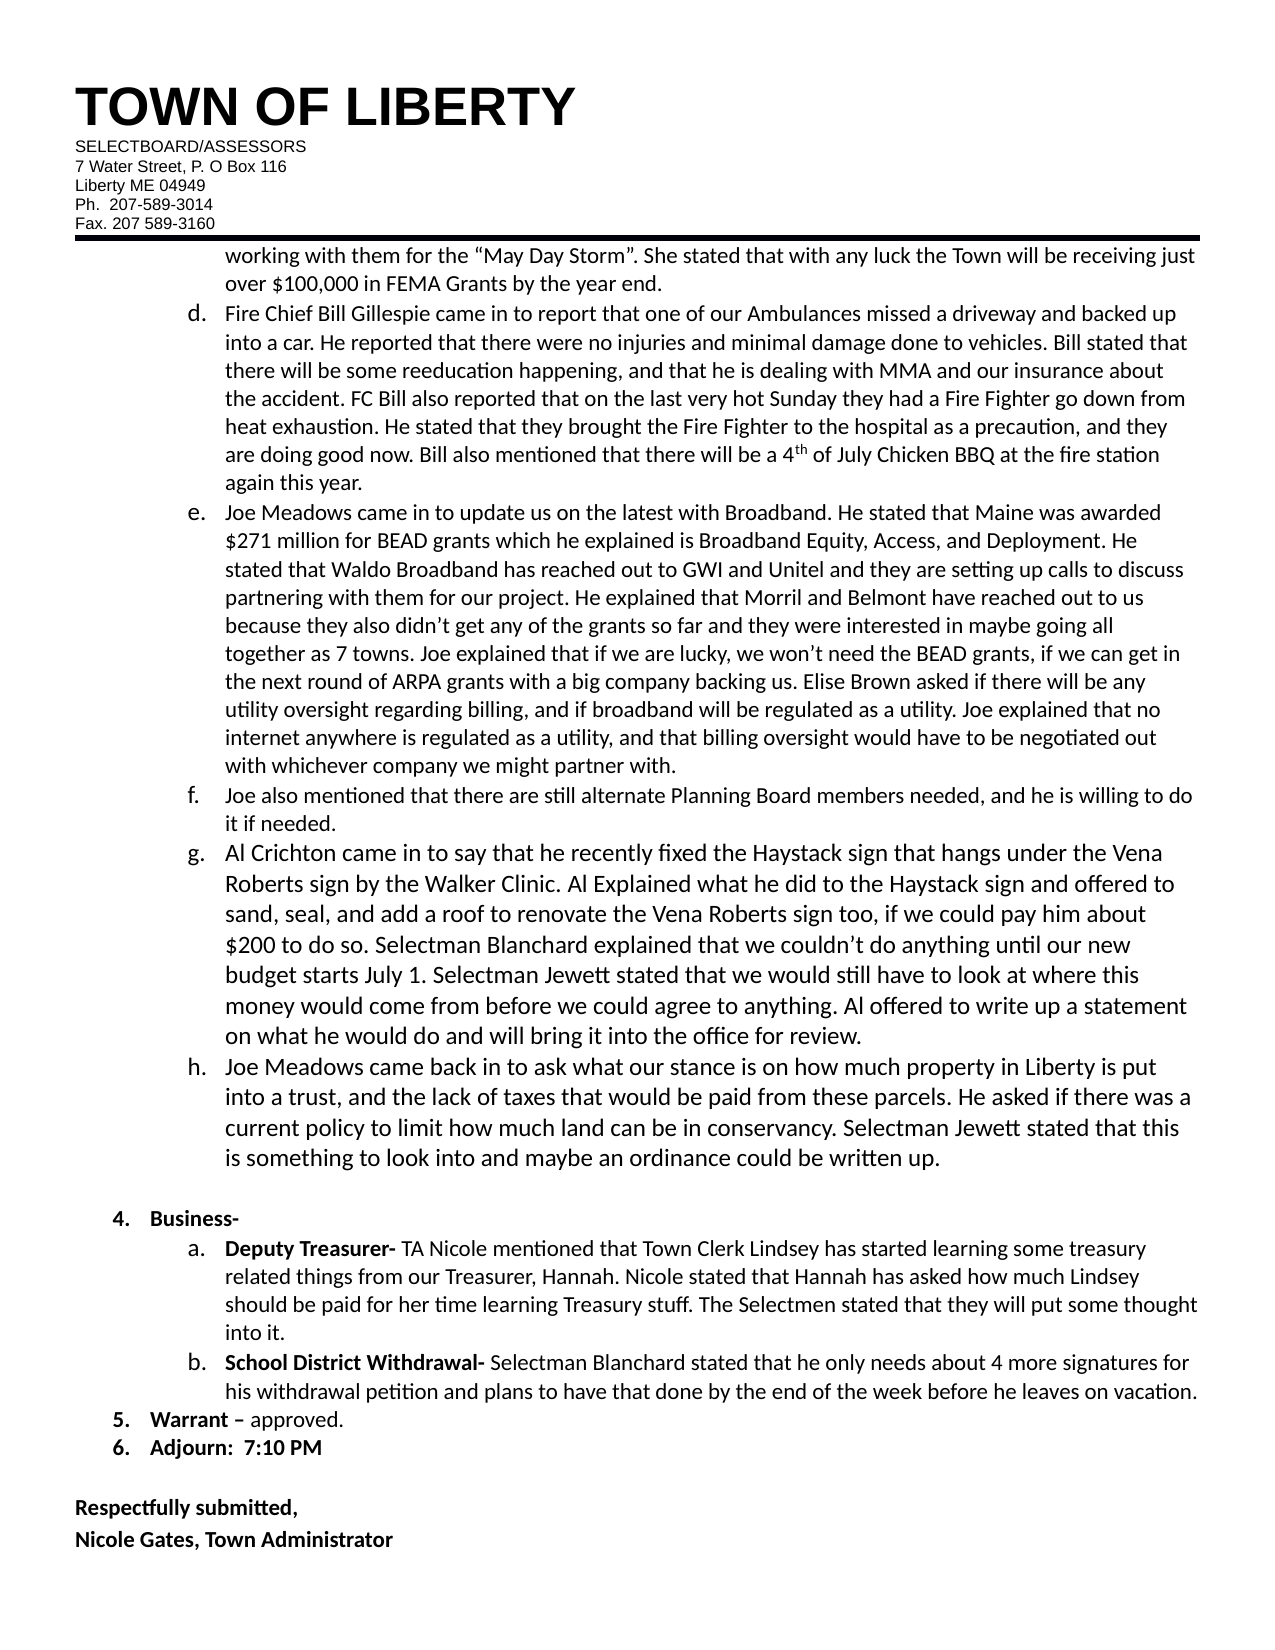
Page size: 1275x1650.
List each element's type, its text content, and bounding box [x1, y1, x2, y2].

list Fire Chief Bill Gillespie came in to report that one of our Ambulances missed a driveway and backed up into a car. He reported that there were no injuries and minimal damage done to vehicles. Bill stated that there will be some reeducation happening, and that he is dealing with MMA and our insurance about the accident. FC Bill also reported that on the last very hot Sunday they had a Fire Fighter go down from heat exhaustion. He stated that they brought the Fire Fighter to the hospital as a precaution, and they are doing good now. Bill also mentioned that there will be a 4th of July Chicken BBQ at the fire station again this year. [187, 297, 1200, 496]
list Business- [112, 1204, 1200, 1232]
list Joe Meadows came in to update us on the latest with Broadband. He stated that Maine was awarded $271 million for BEAD grants which he explained is Broadband Equity, Access, and Deployment. He stated that Waldo Broadband has reached out to GWI and Unitel and they are setting up calls to discuss partnering with them for our project. He explained that Morril and Belmont have reached out to us because they also didn’t get any of the grants so far and they were interested in maybe going all together as 7 towns. Joe explained that if we are lucky, we won’t need the BEAD grants, if we can get in the next round of ARPA grants with a big company backing us. Elise Brown asked if there will be any utility oversight regarding billing, and if broadband will be regulated as a utility. Joe explained that no internet anywhere is regulated as a utility, and that billing oversight would have to be negotiated out with whichever company we might partner with. [187, 496, 1200, 779]
list Joe Meadows came back in to ask what our stance is on how much property in Liberty is put into a trust, and the lack of taxes that would be paid from these parcels. He asked if there was a current policy to limit how much land can be in conservancy. Selectman Jewett stated that this is something to look into and maybe an ordinance could be written up. [187, 1051, 1200, 1173]
list Warrant – approved. [112, 1405, 1200, 1433]
text Respectfully submitted, [75, 1493, 1200, 1521]
list working with them for the “May Day Storm”. She stated that with any luck the Town will be receiving just over $100,000 in FEMA Grants by the year end. [187, 241, 1200, 297]
list Joe also mentioned that there are still alternate Planning Board members needed, and he is willing to do it if needed. [187, 779, 1200, 837]
list Al Crichton came in to say that he recently fixed the Haystack sign that hangs under the Vena Roberts sign by the Walker Clinic. Al Explained what he did to the Haystack sign and offered to sand, seal, and add a roof to renovate the Vena Roberts sign too, if we could pay him about $200 to do so. Selectman Blanchard explained that we couldn’t do anything until our new budget starts July 1. Selectman Jewett stated that we would still have to look at where this money would come from before we could agree to anything. Al offered to write up a statement on what he would do and will bring it into the office for review. [187, 837, 1200, 1051]
text Nicole Gates, Town Administrator [75, 1525, 1200, 1553]
list Deputy Treasurer- TA Nicole mentioned that Town Clerk Lindsey has started learning some treasury related things from our Treasurer, Hannah. Nicole stated that Hannah has asked how much Lindsey should be paid for her time learning Treasury stuff. The Selectmen stated that they will put some thought into it. [187, 1232, 1200, 1346]
list School District Withdrawal- Selectman Blanchard stated that he only needs about 4 more signatures for his withdrawal petition and plans to have that done by the end of the week before he leaves on vacation. [187, 1346, 1200, 1405]
list Adjourn: 7:10 PM [112, 1433, 1200, 1461]
